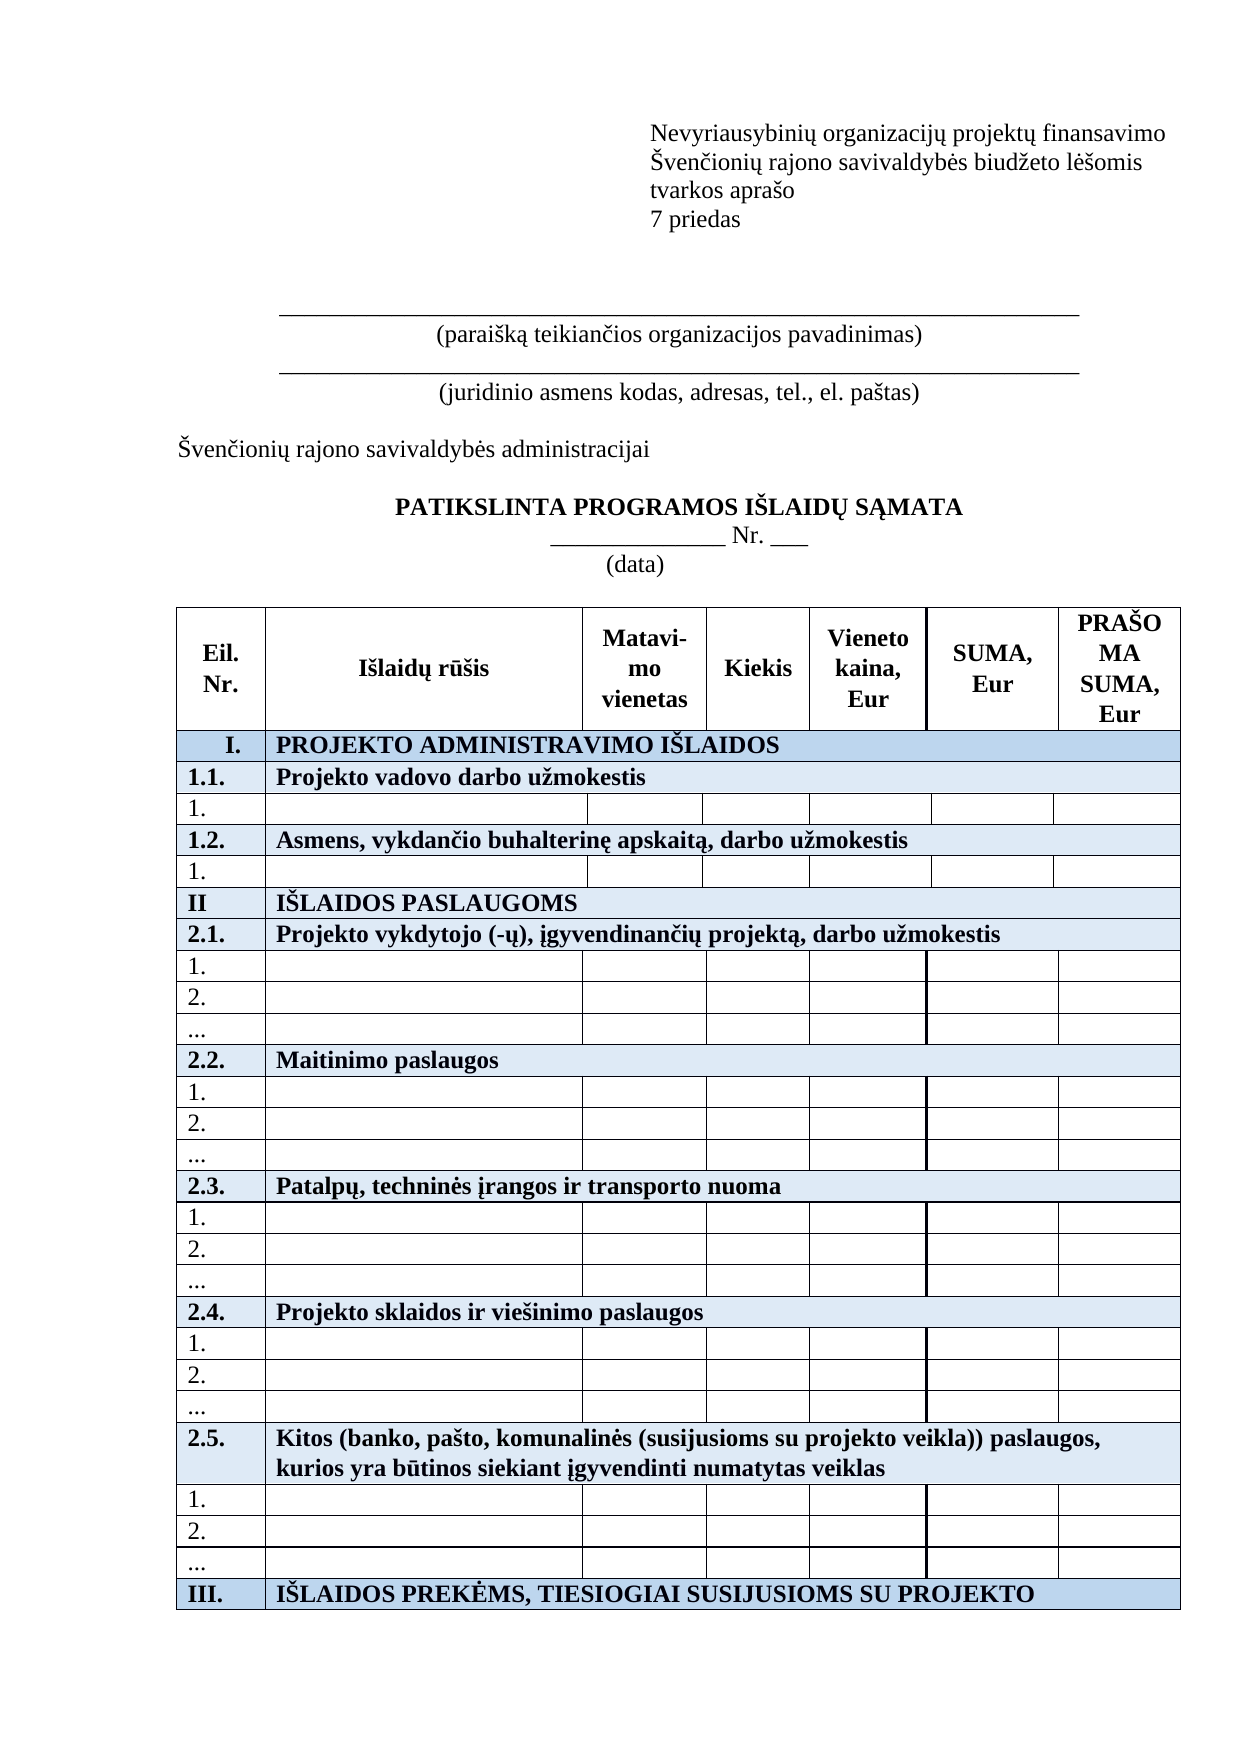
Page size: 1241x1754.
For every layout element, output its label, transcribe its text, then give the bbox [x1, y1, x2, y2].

table_header PRAŠOMA SUMA, Eur [1059, 608, 1180, 729]
table_cell [583, 1328, 706, 1359]
table_cell [1059, 1265, 1180, 1296]
table_cell [810, 982, 925, 1013]
table_cell 1. [177, 794, 265, 824]
table_cell [928, 1014, 1058, 1044]
table_cell [932, 794, 1053, 824]
table_cell 1.2. [177, 825, 265, 855]
table_cell [1059, 1548, 1180, 1578]
table_cell [810, 1077, 925, 1107]
text Švenčionių rajono savivaldybės administracijai [177, 434, 1181, 463]
table_cell [810, 856, 931, 887]
table_cell [810, 1203, 925, 1233]
table_cell [810, 1328, 925, 1359]
table_cell 2. [177, 1108, 265, 1138]
table_cell 2. [177, 1234, 265, 1264]
table_cell 1. [177, 1203, 265, 1233]
table_cell [1059, 1140, 1180, 1170]
text (juridinio asmens kodas, adresas, tel., el. paštas) [177, 377, 1181, 406]
table_cell 2. [177, 1360, 265, 1390]
table_cell 1. [177, 1485, 265, 1515]
table_cell [707, 1108, 809, 1138]
table_cell [1059, 1391, 1180, 1422]
table_cell [1059, 1360, 1180, 1390]
table_cell [266, 1485, 582, 1515]
table_cell ... [177, 1391, 265, 1422]
text Švenčionių rajono savivaldybės biudžeto lėšomis [177, 147, 1181, 176]
table_cell Asmens, vykdančio buhalterinę apskaitą, darbo užmokestis [266, 825, 1180, 855]
table_cell [932, 856, 1053, 887]
table_cell [583, 951, 706, 981]
table_cell II [177, 888, 265, 918]
table_cell [266, 1234, 582, 1264]
table_cell [583, 1077, 706, 1107]
table_cell [928, 951, 1058, 981]
table_cell [707, 1265, 809, 1296]
table_cell [928, 1077, 1058, 1107]
table_cell [1059, 1516, 1180, 1546]
table_cell [266, 1077, 582, 1107]
table_cell [583, 1485, 706, 1515]
text (data) [88, 549, 1181, 578]
table_cell [928, 1485, 1058, 1515]
table_cell [266, 794, 587, 824]
table_cell [707, 1140, 809, 1170]
table_cell [583, 1014, 706, 1044]
table_cell [928, 1391, 1058, 1422]
table_cell [703, 794, 809, 824]
text PATIKSLINTA PROGRAMOS IŠLAIDŲ SĄMATA [177, 492, 1181, 521]
table_cell Projekto vadovo darbo užmokestis [266, 762, 1180, 792]
table_header Vieneto kaina, Eur [810, 608, 925, 729]
table_cell [707, 951, 809, 981]
table_cell [1059, 1077, 1180, 1107]
table_cell [588, 856, 702, 887]
table_cell [583, 1140, 706, 1170]
table_cell [266, 951, 582, 981]
table_cell I. [177, 731, 265, 761]
table_cell [703, 856, 809, 887]
table_cell [810, 1391, 925, 1422]
table_cell 1. [177, 856, 265, 887]
text ______________ Nr. ___ [177, 521, 1181, 549]
table_cell ... [177, 1140, 265, 1170]
table_cell [266, 1265, 582, 1296]
table_cell 1.1. [177, 762, 265, 792]
table_cell Projekto vykdytojo (-ų), įgyvendinančių projektą, darbo užmokestis [266, 919, 1180, 950]
table_cell 1. [177, 1077, 265, 1107]
table_cell [266, 1108, 582, 1138]
table_cell [266, 1203, 582, 1233]
table_cell [266, 982, 582, 1013]
table_cell 2.3. [177, 1171, 265, 1201]
table_cell 2. [177, 1516, 265, 1546]
table_cell [707, 1014, 809, 1044]
table_cell [810, 1548, 925, 1578]
table_cell 2. [177, 982, 265, 1013]
table_cell [928, 1548, 1058, 1578]
table_cell [707, 1360, 809, 1390]
table_cell [1059, 1014, 1180, 1044]
table_cell [266, 1328, 582, 1359]
table_header Kiekis [707, 608, 809, 729]
table_cell [583, 1203, 706, 1233]
table_cell ... [177, 1014, 265, 1044]
table_cell [810, 1014, 925, 1044]
table_cell [810, 1360, 925, 1390]
table_cell [810, 1108, 925, 1138]
table_header SUMA, Eur [928, 608, 1058, 729]
table_cell [810, 1265, 925, 1296]
table_cell [583, 1391, 706, 1422]
table_cell ... [177, 1548, 265, 1578]
table_cell [583, 1108, 706, 1138]
table_cell [810, 1140, 925, 1170]
table_cell 2.4. [177, 1297, 265, 1327]
table_cell išlaidos paslaugoms [266, 888, 1180, 918]
table_cell [266, 1014, 582, 1044]
text Nevyriausybinių organizacijų projektų finansavimo [177, 118, 1181, 147]
table_cell IŠLAIDOS prekėms, tiesiogiai susijusioms su projekto [266, 1579, 1180, 1609]
table_cell III. [177, 1579, 265, 1609]
table_cell [266, 1140, 582, 1170]
table_cell Kitos (banko, pašto, komunalinės (susijusioms su projekto veikla)) paslaugos, kurios yra būtinos siekiant įgyvendinti numatytas veiklas [266, 1423, 1180, 1483]
table_cell [583, 982, 706, 1013]
table_cell ... [177, 1265, 265, 1296]
table_cell [1059, 951, 1180, 981]
table_cell [928, 1265, 1058, 1296]
table_cell [583, 1360, 706, 1390]
table_cell [707, 1077, 809, 1107]
table_cell [1059, 982, 1180, 1013]
table_cell [928, 982, 1058, 1013]
table_cell [583, 1548, 706, 1578]
table_cell [266, 1360, 582, 1390]
text (paraišką teikiančios organizacijos pavadinimas) [177, 319, 1181, 348]
table_header Eil. Nr. [177, 608, 265, 729]
table_cell [1054, 856, 1180, 887]
table_cell 2.2. [177, 1045, 265, 1076]
table_cell [1059, 1485, 1180, 1515]
table_cell [266, 1548, 582, 1578]
table_cell [1059, 1234, 1180, 1264]
table_cell Patalpų, techninės įrangos ir transporto nuoma [266, 1171, 1180, 1201]
table_cell [810, 794, 931, 824]
table_cell 2.1. [177, 919, 265, 950]
text 7 priedas [177, 204, 1181, 233]
table_header Matavi-mo vienetas [583, 608, 706, 729]
table_cell [266, 1516, 582, 1546]
table_cell [707, 1203, 809, 1233]
table_cell [707, 1391, 809, 1422]
table_cell [928, 1140, 1058, 1170]
table_cell [928, 1360, 1058, 1390]
table_cell [583, 1265, 706, 1296]
table_header Išlaidų rūšis [266, 608, 582, 729]
table_cell 1. [177, 1328, 265, 1359]
table_cell [810, 1516, 925, 1546]
table_cell [1059, 1328, 1180, 1359]
table_cell [810, 1485, 925, 1515]
table_cell Projekto sklaidos ir viešinimo paslaugos [266, 1297, 1180, 1327]
table_cell [707, 1516, 809, 1546]
text tvarkos aprašo [177, 176, 1181, 204]
table_cell [707, 1548, 809, 1578]
table_cell [266, 1391, 582, 1422]
table_cell 1. [177, 951, 265, 981]
table_cell [707, 1328, 809, 1359]
table_cell [583, 1516, 706, 1546]
table_cell [928, 1108, 1058, 1138]
table_cell [583, 1234, 706, 1264]
table_cell [810, 951, 925, 981]
text ________________________________________________________________ [177, 291, 1181, 319]
table_cell [928, 1203, 1058, 1233]
table_cell [707, 982, 809, 1013]
table_cell Maitinimo paslaugos [266, 1045, 1180, 1076]
table_cell [928, 1328, 1058, 1359]
table_cell [707, 1485, 809, 1515]
table_cell [1059, 1108, 1180, 1138]
table_cell [266, 856, 587, 887]
table_cell [928, 1234, 1058, 1264]
table_cell [1059, 1203, 1180, 1233]
table_cell 2.5. [177, 1423, 265, 1483]
table_cell [588, 794, 702, 824]
table_cell PROJEKTO ADMINISTRAVIMO IŠLAIDOS [266, 731, 1180, 761]
text ________________________________________________________________ [177, 348, 1181, 377]
table_cell [707, 1234, 809, 1264]
table_cell [810, 1234, 925, 1264]
table_cell [1054, 794, 1180, 824]
table_cell [928, 1516, 1058, 1546]
